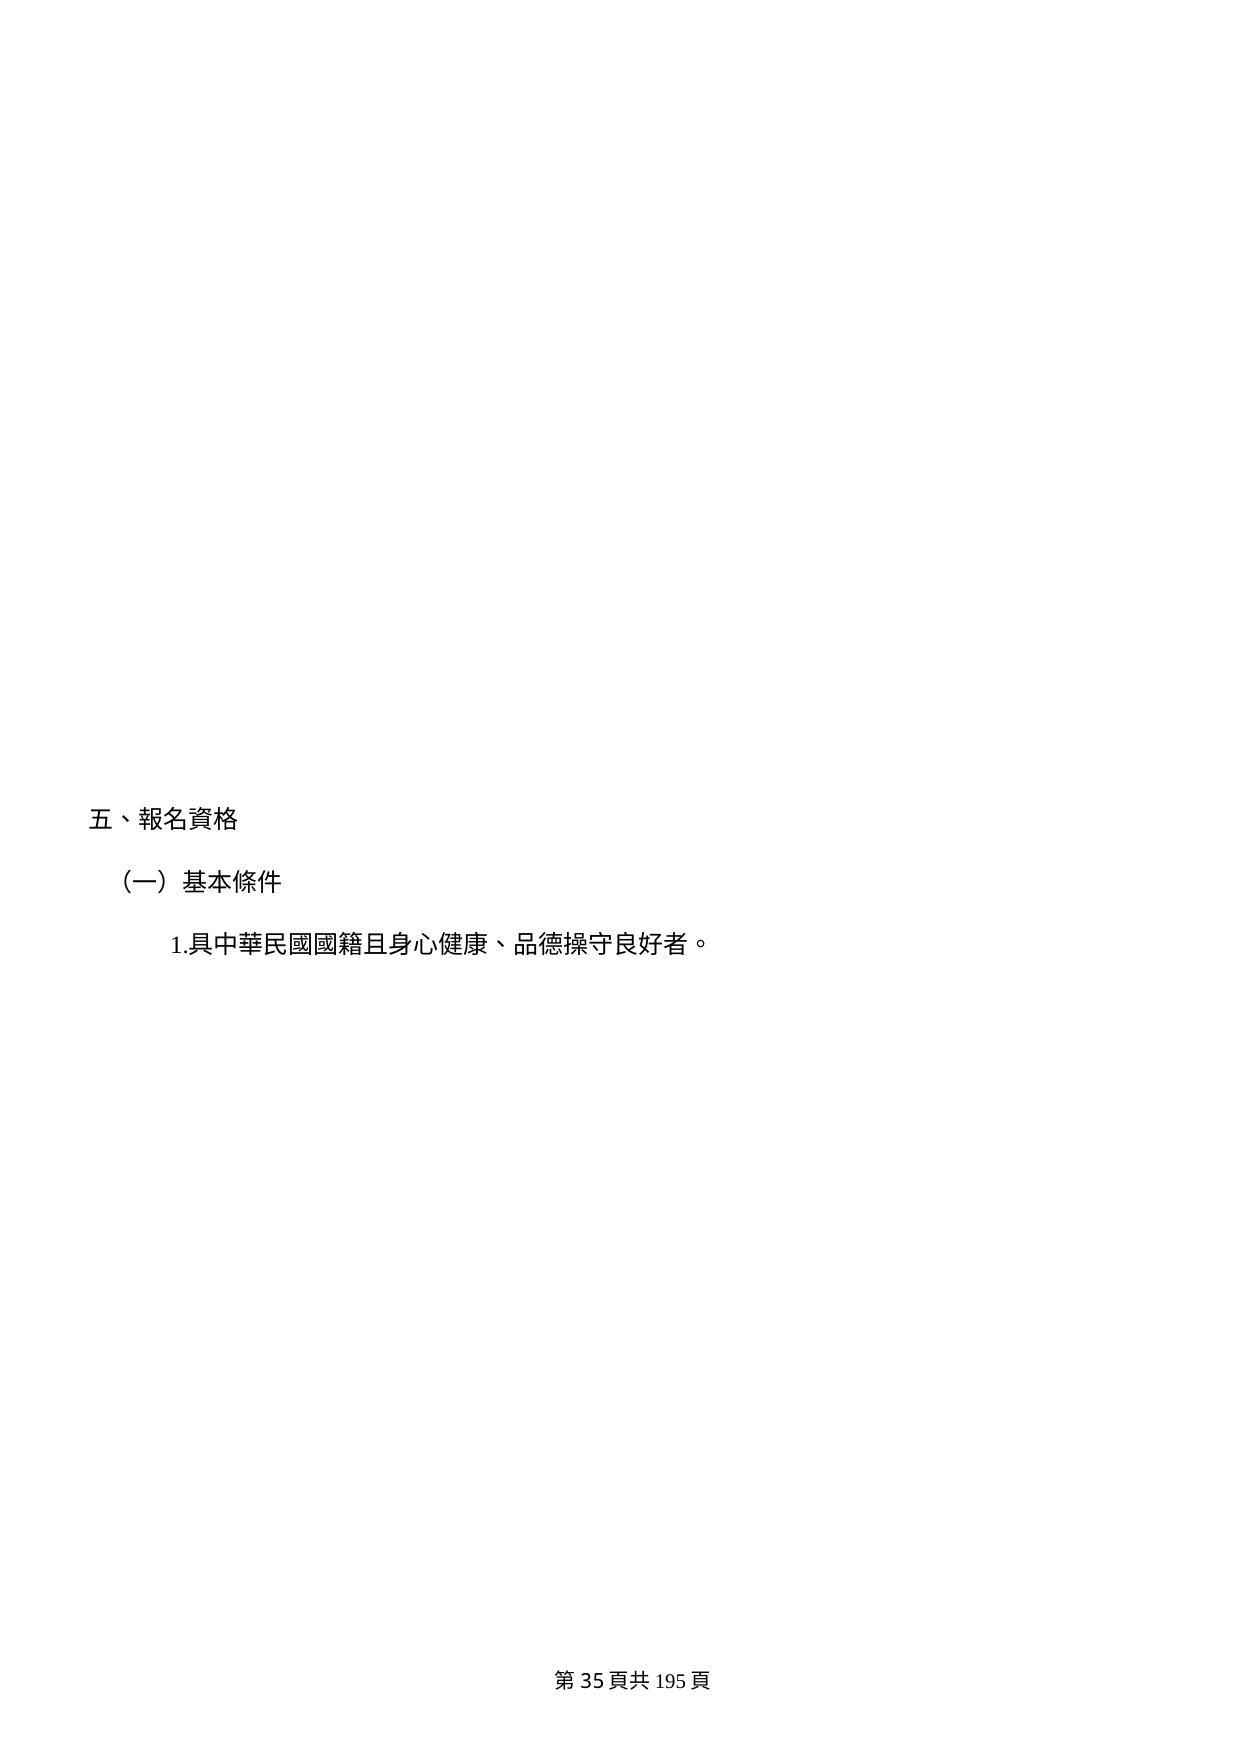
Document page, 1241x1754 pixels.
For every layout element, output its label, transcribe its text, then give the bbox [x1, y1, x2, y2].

text 1.具中華民國國籍且身心健康、品德操守良好者。 [89, 901, 1152, 963]
text 五、報名資格 [89, 776, 1152, 838]
text （一）基本條件 [89, 838, 1152, 901]
